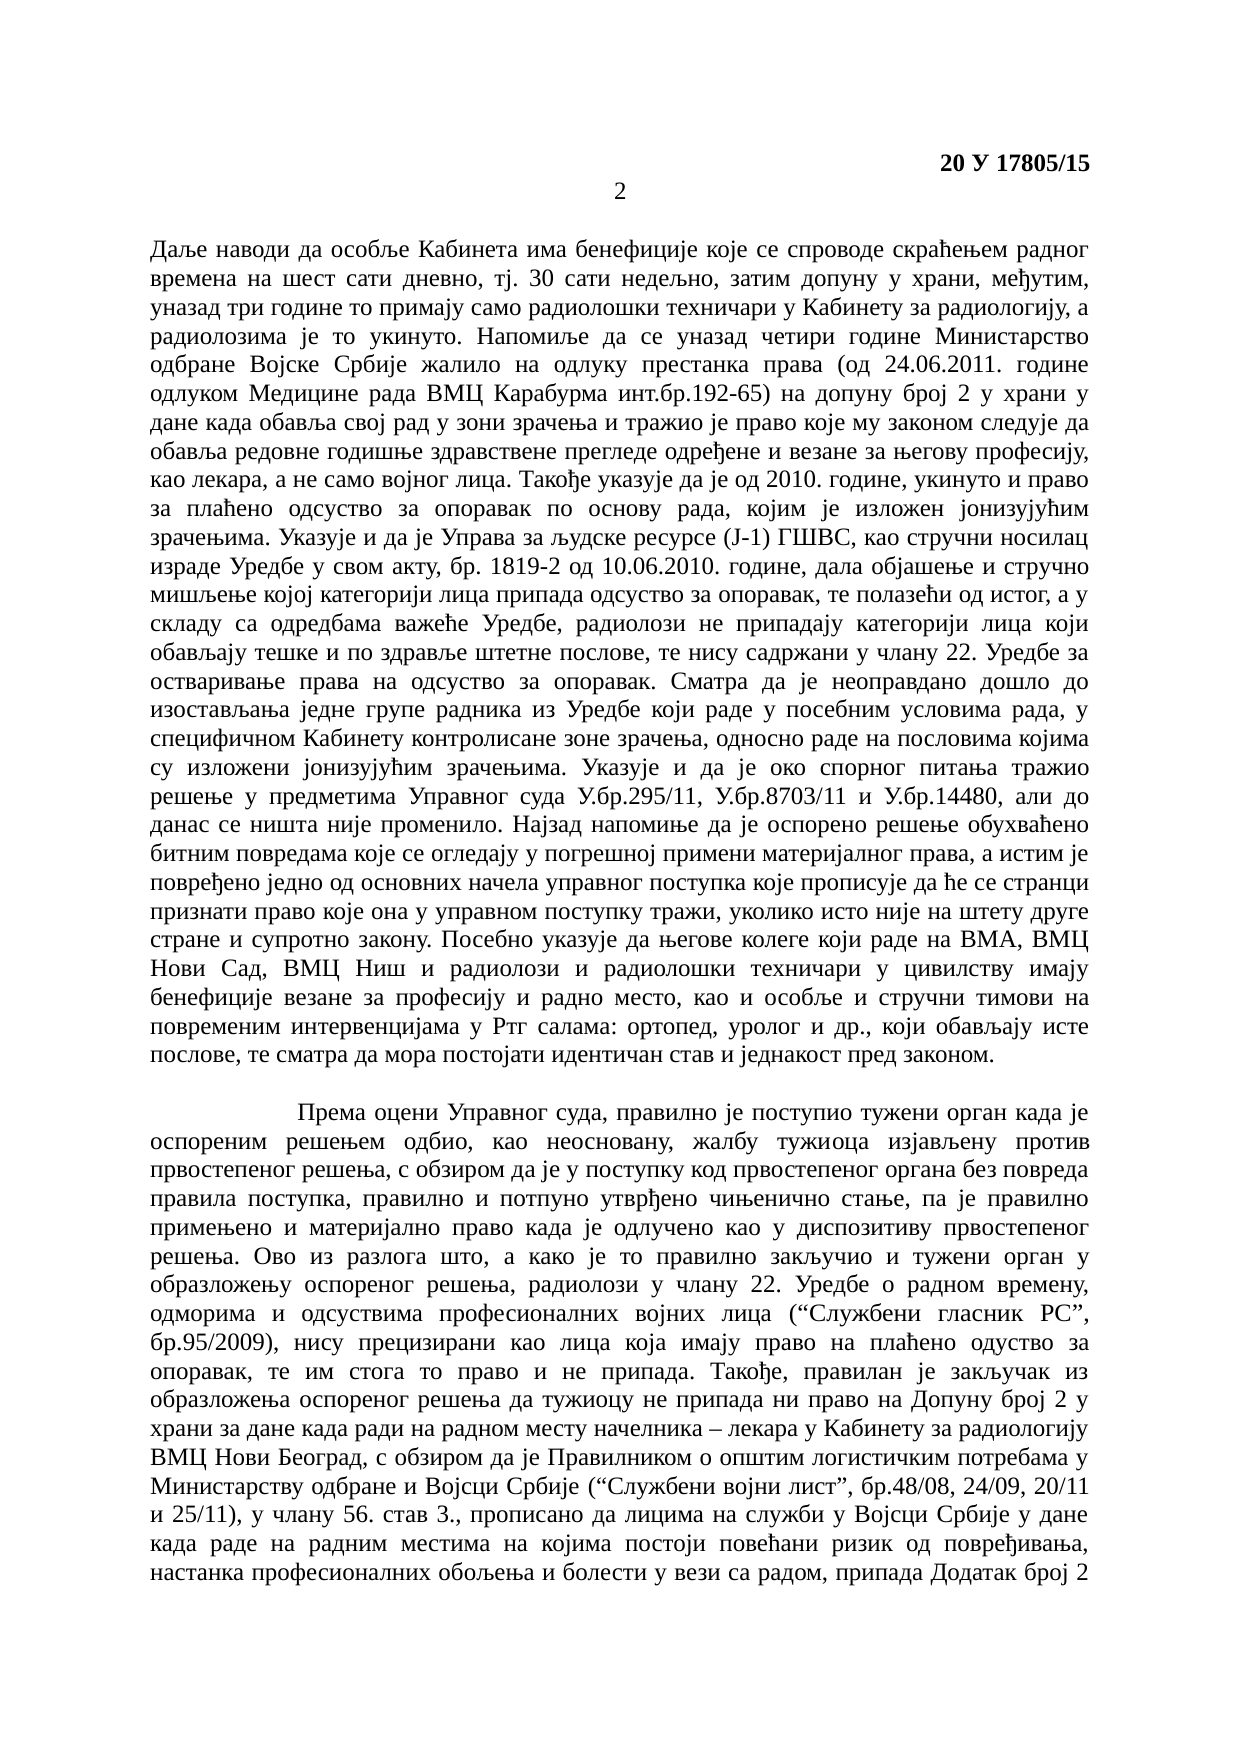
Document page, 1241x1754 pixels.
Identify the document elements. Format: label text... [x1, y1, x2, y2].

text Према оцени Управног суда, правилно је поступио тужени орган када је оспореним решењем одбио, као неосновану, жалбу тужиоца изјављену против првостепеног решења, с обзиром да је у поступку код првостепеног органа без повреда правила поступка, правилно и потпуно утврђено чињенично стање, па је правилно примењено и материјално право када је одлучено као у диспозитиву првостепеног решења. Ово из разлога што, а како је то правилно закључио и тужени орган у образложењу оспореног решења, радиолози у члану 22. Уредбе о радном времену, одморима и одсуствима професионалних војних лица (“Службени гласник РС”, бр.95/2009), нису прецизирани као лица која имају право на плаћено одуство за опоравак, те им стога то право и не припада. Такође, правилан је закључак из образложења оспореног решења да тужиоцу не припада ни право на Допуну број 2 у храни за дане када ради на радном месту начелника – лекара у Кабинету за радиологију ВМЦ Нови Београд, с обзиром да је Правилником о општим логистичким потребама у Министарству одбране и Војсци Србије (“Службени војни лист”, бр.48/08, 24/09, 20/11 и 25/11), у члану 56. став 3., прописано да лицима на служби у Војсци Србије у дане када раде на радним местима на којима постоји повећани ризик од повређивања, настанка професионалних обољења и болести у вези са радом, припада Додатак број 2 [150, 1097, 1090, 1586]
text Даље наводи да особље Кабинета има бенефиције које се спроводе скраћењем радног времена на шест сати дневно, тј. 30 сати недељно, затим допуну у храни, међутим, уназад три године то примају само радиолошки техничари у Кабинету за радиологију, а радиолозима је то укинуто. Напомиље да се уназад четири године Министарство одбране Војске Србије жалило на одлуку престанка права (од 24.06.2011. године одлуком Медицине рада ВМЦ Карабурма инт.бр.192-65) на допуну број 2 у храни у дане када обавља свој рад у зони зрачења и тражио је право које му законом следује да обавља редовне годишње здравствене прегледе одређене и везане за његову професију, као лекара, а не само војног лица. Такође указује да је од 2010. године, укинуто и право за плаћено одсуство за опоравак по основу рада, којим је изложен јонизујућим зрачењима. Указује и да је Управа за људске ресурсе (Ј-1) ГШВС, као стручни носилац израде Уредбе у свом акту, бр. 1819-2 од 10.06.2010. године, дала објашење и стручно мишљење којој категорији лица припада одсуство за опоравак, те полазећи од истог, а у складу са одредбама важеће Уредбе, радиолози не припадају категорији лица који обављају тешке и по здравље штетне послове, те нису садржани у члану 22. Уредбе за остваривање права на одсуство за опоравак. Сматра да је неоправдано дошло до изостављања једне групе радника из Уредбе који раде у посебним условима рада, у специфичном Кабинету контролисане зоне зрачења, односно раде на пословима којима су изложени јонизујућим зрачењима. Указује и да је око спорног питања тражио решење у предметима Управног суда У.бр.295/11, У.бр.8703/11 и У.бр.14480, али до данас се ништа није променило. Најзад напомиње да је оспорено решење обухваћено битним повредама које се огледају у погрешној примени материјалног права, а истим је повређено једно од основних начела управног поступка које прописује да ће се странци признати право које она у управном поступку тражи, уколико исто није на штету друге стране и супротно закону. Посебно указује да његове колеге који раде на ВМА, ВМЦ Нови Сад, ВМЦ Ниш и радиолози и радиолошки техничари у цивилству имају бенефиције везане за професију и радно место, као и особље и стручни тимови на повременим интервенцијама у Ртг салама: ортопед, уролог и др., који обављају исте послове, те сматра да мора постојати идентичан став и једнакост пред законом. [150, 234, 1090, 1068]
